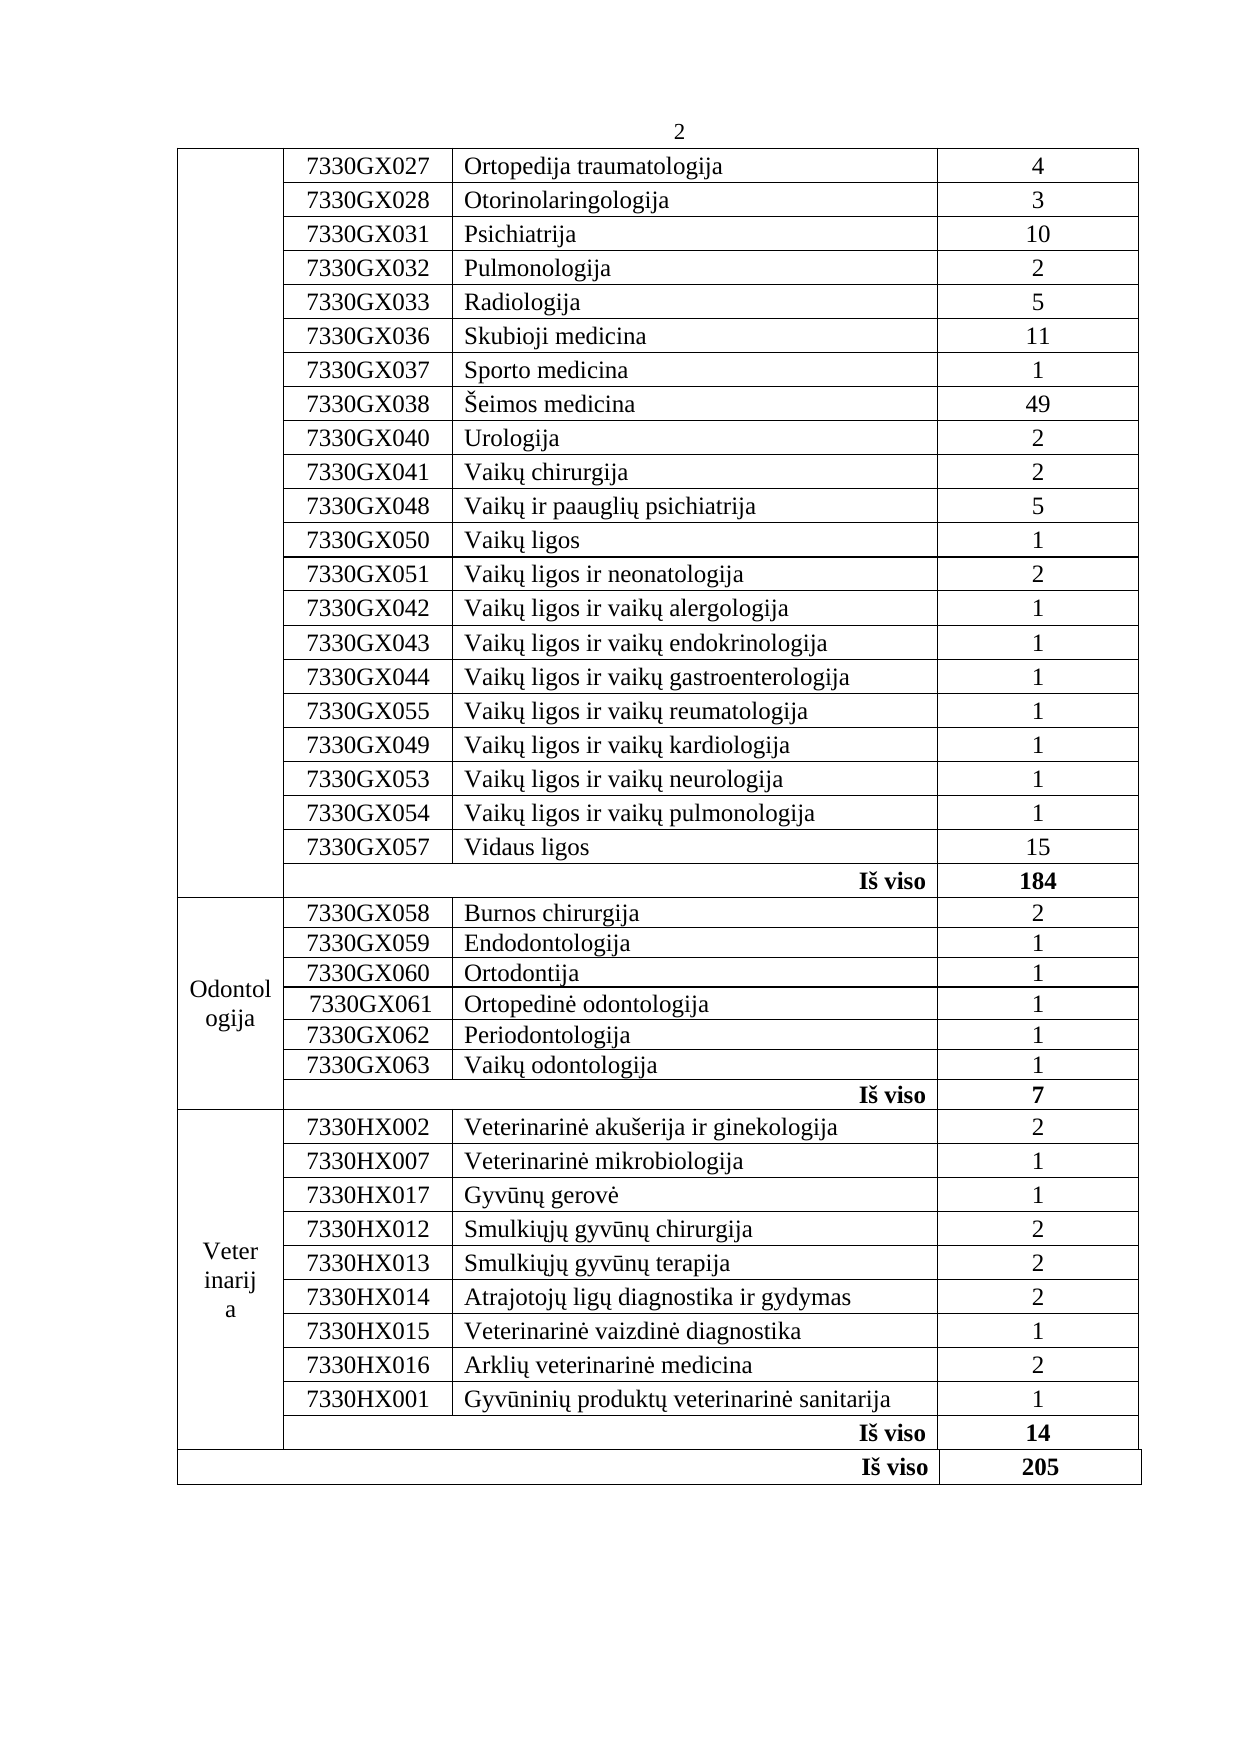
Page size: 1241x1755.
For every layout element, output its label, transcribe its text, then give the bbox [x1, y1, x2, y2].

table_cell 2 [938, 455, 1138, 488]
table_cell 7330GX033 [284, 285, 452, 318]
table_cell 7330HX017 [284, 1178, 452, 1211]
table_cell 2 [938, 898, 1138, 927]
table_cell Urologija [453, 421, 937, 454]
table_cell 1 [938, 928, 1138, 957]
table_cell 7330HX013 [284, 1246, 452, 1279]
table_cell [284, 988, 295, 1019]
table_cell 1 [938, 1178, 1138, 1211]
table_cell 7330HX007 [284, 1144, 452, 1177]
table_cell 7330HX002 [284, 1110, 452, 1143]
table_cell Vaikų ligos ir vaikų pulmonologija [453, 796, 937, 829]
table_cell 2 [938, 421, 1138, 454]
table_cell Vaikų ligos ir vaikų neurologija [453, 762, 937, 795]
table_cell 1 [938, 762, 1138, 795]
table_cell 1 [938, 988, 1138, 1019]
table_cell 7330GX053 [284, 762, 452, 795]
table_cell Iš viso [284, 1416, 937, 1449]
table_cell Vaikų ligos ir vaikų alergologija [453, 591, 937, 624]
table_cell 7330GX048 [284, 489, 452, 522]
table_cell Odontologija [178, 898, 283, 1109]
table_cell Gyvūnų gerovė [453, 1178, 937, 1211]
table_cell Atrajotojų ligų diagnostika ir gydymas [453, 1280, 937, 1313]
table_cell 1 [938, 1050, 1138, 1079]
table_header 7330GX061 [308, 988, 441, 1019]
table_cell 3 [938, 183, 1138, 216]
table_cell 2 [938, 251, 1138, 284]
table_cell 1 [938, 353, 1138, 386]
table_cell 7330GX049 [284, 728, 452, 761]
table_cell 1 [938, 728, 1138, 761]
table_cell 205 [940, 1450, 1141, 1483]
table_cell 2 [938, 1348, 1138, 1381]
table_cell Smulkiųjų gyvūnų chirurgija [453, 1212, 937, 1245]
table_cell 7330GX044 [284, 660, 452, 693]
table_cell 10 [938, 217, 1138, 250]
table_cell Veterinarinė vaizdinė diagnostika [453, 1314, 937, 1347]
table_cell Burnos chirurgija [453, 898, 937, 927]
table_cell Smulkiųjų gyvūnų terapija [453, 1246, 937, 1279]
table_cell 14 [938, 1416, 1138, 1449]
table_cell Šeimos medicina [453, 387, 937, 420]
table_cell [441, 988, 452, 1019]
table_cell 2 [938, 1280, 1138, 1313]
table_cell Skubioji medicina [453, 319, 937, 352]
table_cell 7330GX057 [284, 830, 452, 863]
table_cell 7 [938, 1080, 1138, 1109]
table_cell 5 [938, 285, 1138, 318]
table_cell 11 [938, 319, 1138, 352]
table_cell 4 [938, 149, 1138, 182]
table_cell Vidaus ligos [453, 830, 937, 863]
table_cell 7330GX062 [284, 1020, 452, 1049]
table_cell 1 [938, 1382, 1138, 1415]
table_cell 2 [938, 558, 1138, 590]
table_cell 49 [938, 387, 1138, 420]
table_cell 7330GX051 [284, 558, 452, 590]
table_cell 7330GX058 [284, 898, 452, 927]
table_cell 7330GX054 [284, 796, 452, 829]
table_cell Veterinarinė akušerija ir ginekologija [453, 1110, 937, 1143]
table_cell 1 [938, 694, 1138, 727]
table_cell Vaikų ligos [453, 523, 937, 556]
table_cell Gyvūninių produktų veterinarinė sanitarija [453, 1382, 937, 1415]
table_cell 5 [938, 489, 1138, 522]
table_cell Endodontologija [453, 928, 937, 957]
table_cell 1 [938, 958, 1138, 986]
table_cell 7330GX032 [284, 251, 452, 284]
table_cell Vaikų ir paauglių psichiatrija [453, 489, 937, 522]
table_cell 7330HX012 [284, 1212, 452, 1245]
table_cell 7330GX050 [284, 523, 452, 556]
table_cell 1 [938, 1144, 1138, 1177]
table_cell 1 [938, 523, 1138, 556]
table_cell [178, 149, 283, 897]
table_cell 1 [938, 1020, 1138, 1049]
table_cell 7330HX014 [284, 1280, 452, 1313]
table_cell 7330GX042 [284, 591, 452, 624]
table_cell Psichiatrija [453, 217, 937, 250]
table_cell 7330GX038 [284, 387, 452, 420]
table_cell 7330GX063 [284, 1050, 452, 1079]
table_cell Pulmonologija [453, 251, 937, 284]
table_cell 7330GX036 [284, 319, 452, 352]
table_cell Veterinarija [178, 1110, 283, 1449]
table_cell Vaikų chirurgija [453, 455, 937, 488]
table_cell Sporto medicina [453, 353, 937, 386]
table_cell 7330GX060 [284, 958, 452, 986]
table_cell Ortopedija traumatologija [453, 149, 937, 182]
table_cell Periodontologija [453, 1020, 937, 1049]
table_cell Ortodontija [453, 958, 937, 986]
table_cell Iš viso [178, 1450, 939, 1483]
table_cell 1 [938, 626, 1138, 658]
table_cell Veterinarinė mikrobiologija [453, 1144, 937, 1177]
table_cell 184 [938, 864, 1138, 897]
table_cell 7330GX027 [284, 149, 452, 182]
table_cell 7330GX031 [284, 217, 452, 250]
table_cell 7330HX016 [284, 1348, 452, 1381]
table_cell Vaikų ligos ir vaikų kardiologija [453, 728, 937, 761]
table_cell 1 [938, 796, 1138, 829]
table_cell 1 [938, 1314, 1138, 1347]
table_cell Iš viso [284, 864, 937, 897]
table_cell Iš viso [284, 1080, 937, 1109]
table_cell 7330GX028 [284, 183, 452, 216]
table_cell 1 [938, 591, 1138, 624]
table_cell 7330HX001 [284, 1382, 452, 1415]
table_cell 2 [938, 1110, 1138, 1143]
table_cell 7330GX040 [284, 421, 452, 454]
table_cell Ortopedinė odontologija [453, 988, 937, 1019]
table_header [295, 988, 307, 1019]
table_cell Radiologija [453, 285, 937, 318]
table_cell 2 [938, 1212, 1138, 1245]
table_cell 2 [938, 1246, 1138, 1279]
table_cell Vaikų ligos ir vaikų endokrinologija [453, 626, 937, 658]
table_cell Vaikų ligos ir vaikų reumatologija [453, 694, 937, 727]
table_cell Vaikų ligos ir vaikų gastroenterologija [453, 660, 937, 693]
table_cell 15 [938, 830, 1138, 863]
table_cell 7330HX015 [284, 1314, 452, 1347]
table_cell Vaikų ligos ir neonatologija [453, 558, 937, 590]
table_cell 7330GX043 [284, 626, 452, 658]
table_cell Vaikų odontologija [453, 1050, 937, 1079]
table_cell 7330GX055 [284, 694, 452, 727]
table_cell Otorinolaringologija [453, 183, 937, 216]
table_cell Arklių veterinarinė medicina [453, 1348, 937, 1381]
table_cell 7330GX041 [284, 455, 452, 488]
table_cell 7330GX059 [284, 928, 452, 957]
table_cell 7330GX037 [284, 353, 452, 386]
table_cell 1 [938, 660, 1138, 693]
